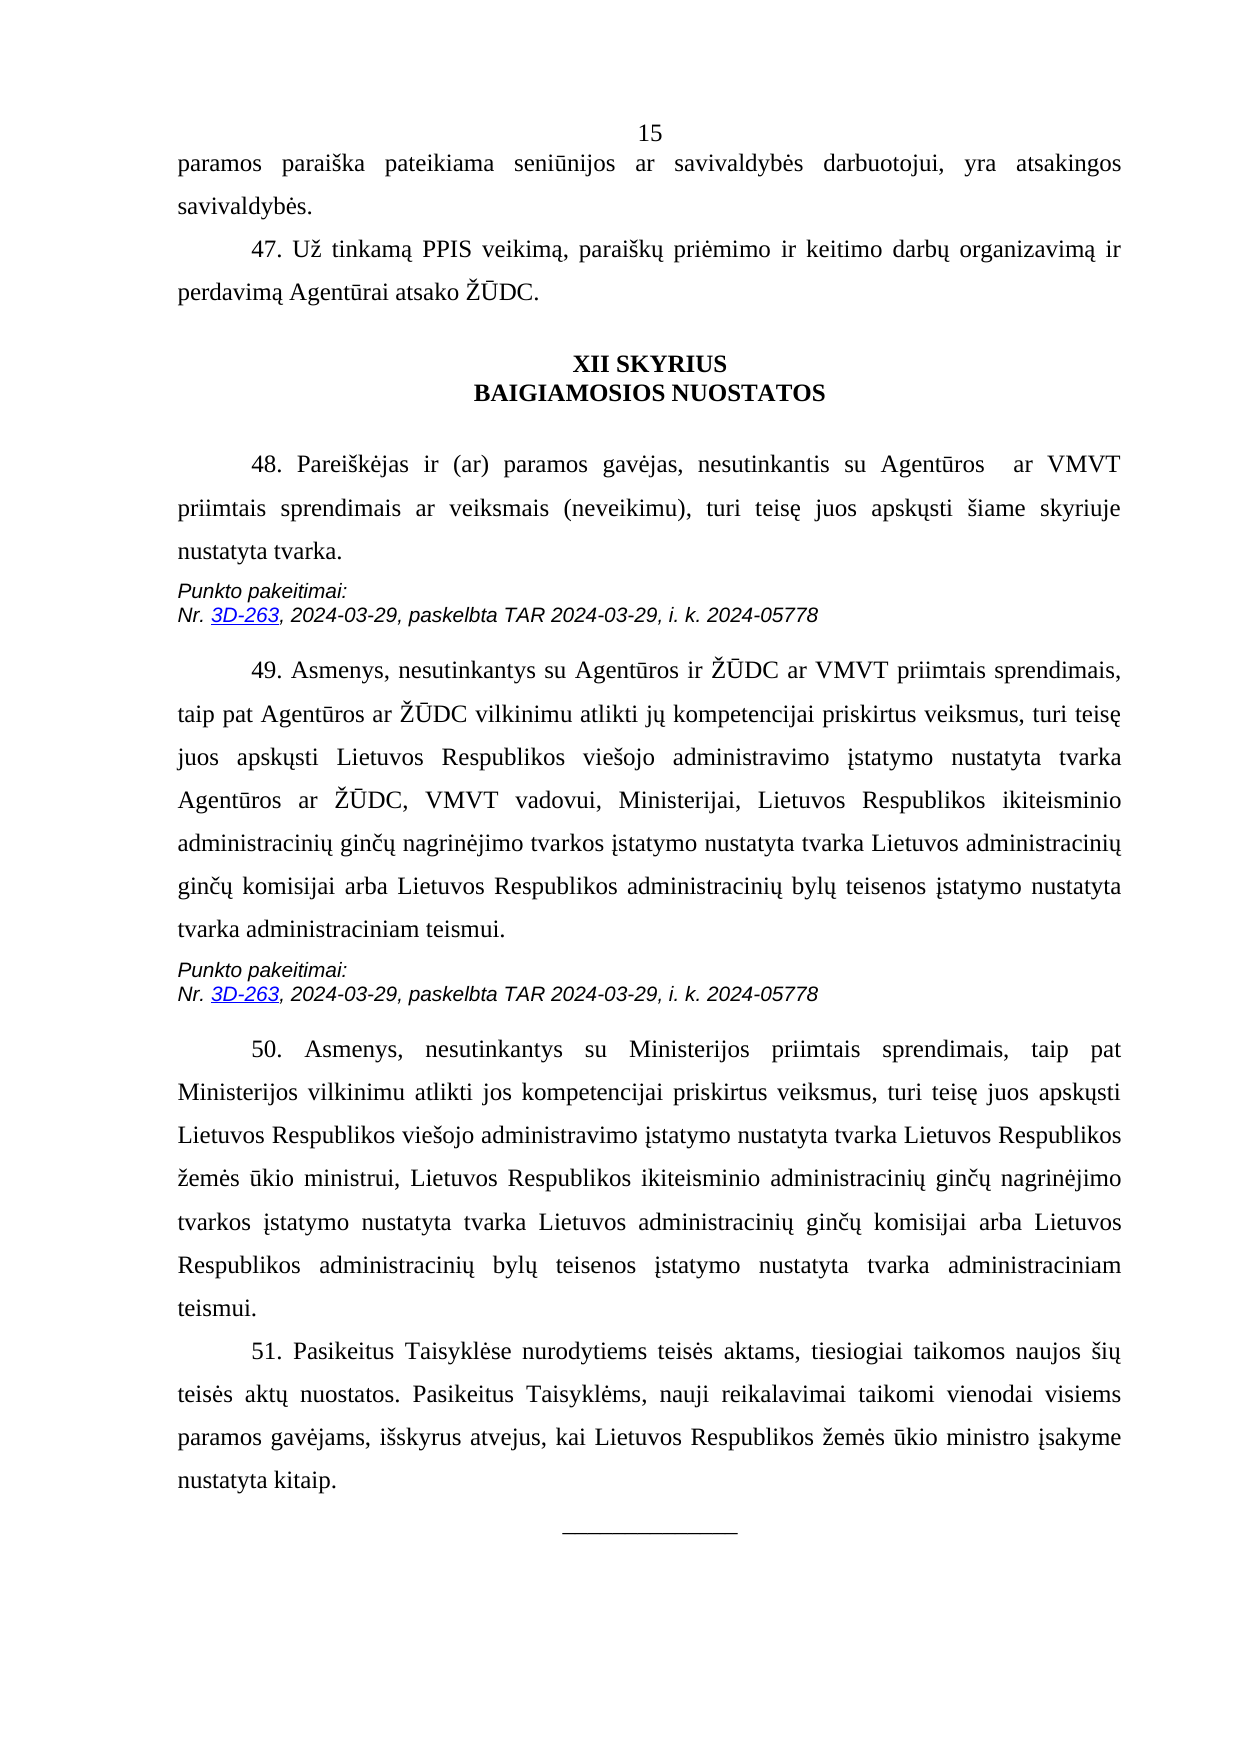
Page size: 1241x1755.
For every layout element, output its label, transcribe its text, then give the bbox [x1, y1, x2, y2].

text 51. Pasikeitus Taisyklėse nurodytiems teisės aktams, tiesiogiai taikomos naujos šių teisės aktų nuostatos. Pasikeitus Taisyklėms, nauji reikalavimai taikomi vienodai visiems paramos gavėjams, išskyrus atvejus, kai Lietuvos Respublikos žemės ūkio ministro įsakyme nustatyta kitaip. [177, 1336, 1122, 1494]
text Punkto pakeitimai: [177, 579, 1122, 603]
text 50. Asmenys, nesutinkantys su Ministerijos priimtais sprendimais, taip pat Ministerijos vilkinimu atlikti jos kompetencijai priskirtus veiksmus, turi teisę juos apskųsti Lietuvos Respublikos viešojo administravimo įstatymo nustatyta tvarka Lietuvos Respublikos žemės ūkio ministrui, Lietuvos Respublikos ikiteisminio administracinių ginčų nagrinėjimo tvarkos įstatymo nustatyta tvarka Lietuvos administracinių ginčų komisijai arba Lietuvos Respublikos administracinių bylų teisenos įstatymo nustatyta tvarka administraciniam teismui. [177, 1034, 1122, 1322]
text XII SKYRIUS [177, 349, 1122, 378]
text Nr. 3D-263, 2024-03-29, paskelbta TAR 2024-03-29, i. k. 2024-05778 [177, 603, 1122, 627]
text paramos paraiška pateikiama seniūnijos ar savivaldybės darbuotojui, yra atsakingos savivaldybės. [177, 148, 1122, 219]
text 48. Pareiškėjas ir (ar) paramos gavėjas, nesutinkantis su Agentūros ar VMVT priimtais sprendimais ar veiksmais (neveikimu), turi teisę juos apskųsti šiame skyriuje nustatyta tvarka. [177, 449, 1122, 564]
text 47. Už tinkamą PPIS veikimą, paraiškų priėmimo ir keitimo darbų organizavimą ir perdavimą Agentūrai atsako ŽŪDC. [177, 234, 1122, 306]
text Punkto pakeitimai: [177, 957, 1122, 981]
text 49. Asmenys, nesutinkantys su Agentūros ir ŽŪDC ar VMVT priimtais sprendimais, taip pat Agentūros ar ŽŪDC vilkinimu atlikti jų kompetencijai priskirtus veiksmus, turi teisę juos apskųsti Lietuvos Respublikos viešojo administravimo įstatymo nustatyta tvarka Agentūros ar ŽŪDC, VMVT vadovui, Ministerijai, Lietuvos Respublikos ikiteisminio administracinių ginčų nagrinėjimo tvarkos įstatymo nustatyta tvarka Lietuvos administracinių ginčų komisijai arba Lietuvos Respublikos administracinių bylų teisenos įstatymo nustatyta tvarka administraciniam teismui. [177, 656, 1122, 943]
text Nr. 3D-263, 2024-03-29, paskelbta TAR 2024-03-29, i. k. 2024-05778 [177, 981, 1122, 1005]
text ______________ [177, 1508, 1122, 1537]
text BAIGIAMOSIOS NUOSTATOS [177, 378, 1122, 406]
